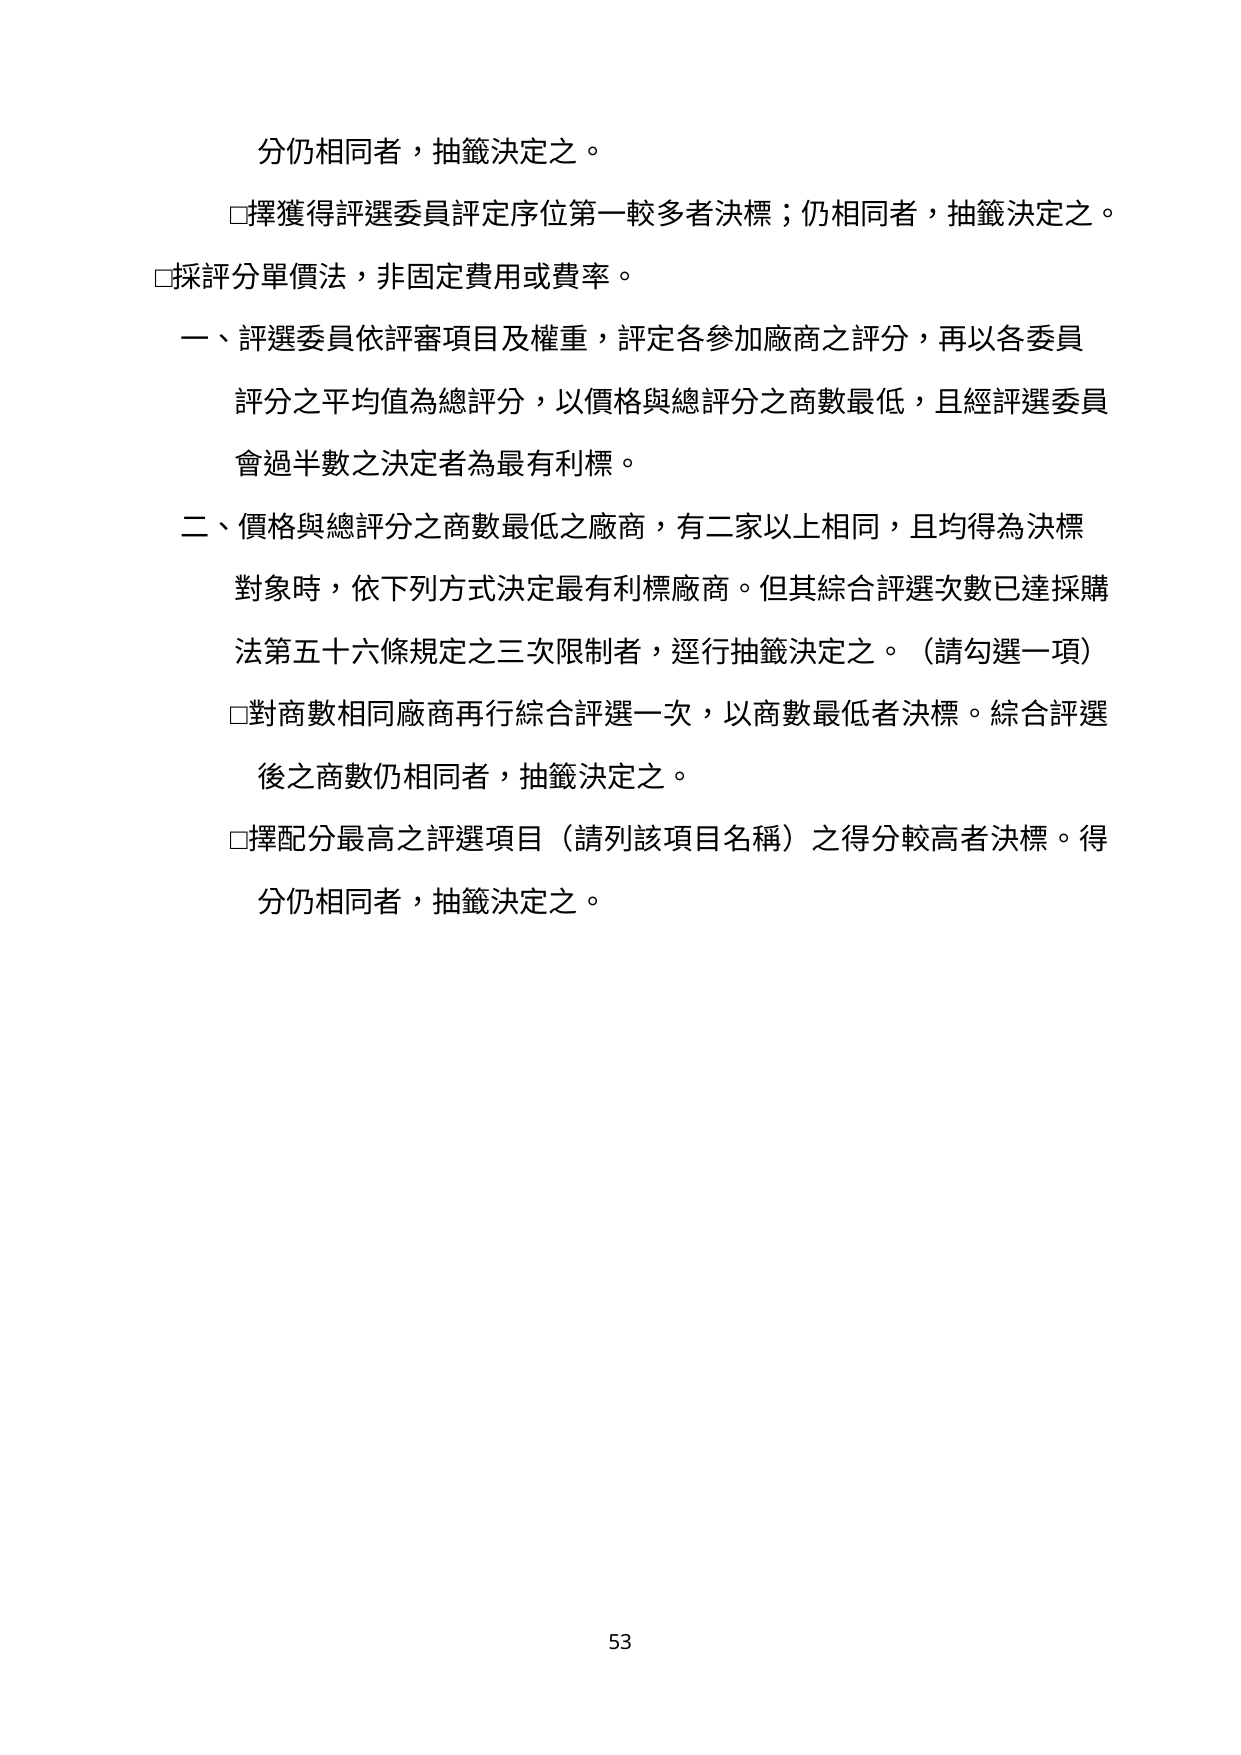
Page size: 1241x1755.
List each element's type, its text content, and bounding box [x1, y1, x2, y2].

text □擇配分最高之評選項目（請列該項目名稱）之得分較高者決標。得分仍相同者，抽籤決定之。 [230, 795, 1110, 920]
text 一、評選委員依評審項目及權重，評定各參加廠商之評分，再以各委員評分之平均值為總評分，以價格與總評分之商數最低，且經評選委員會過半數之決定者為最有利標。 [180, 295, 1110, 483]
text □採評分單價法，非固定費用或費率。 [155, 233, 1110, 295]
text 分仍相同者，抽籤決定之。 [230, 108, 1110, 170]
text 二、價格與總評分之商數最低之廠商，有二家以上相同，且均得為決標對象時，依下列方式決定最有利標廠商。但其綜合評選次數已達採購法第五十六條規定之三次限制者，逕行抽籤決定之。（請勾選一項） [180, 483, 1110, 670]
text □對商數相同廠商再行綜合評選一次，以商數最低者決標。綜合評選後之商數仍相同者，抽籤決定之。 [230, 670, 1110, 795]
text □擇獲得評選委員評定序位第一較多者決標；仍相同者，抽籤決定之。 [230, 170, 1110, 233]
